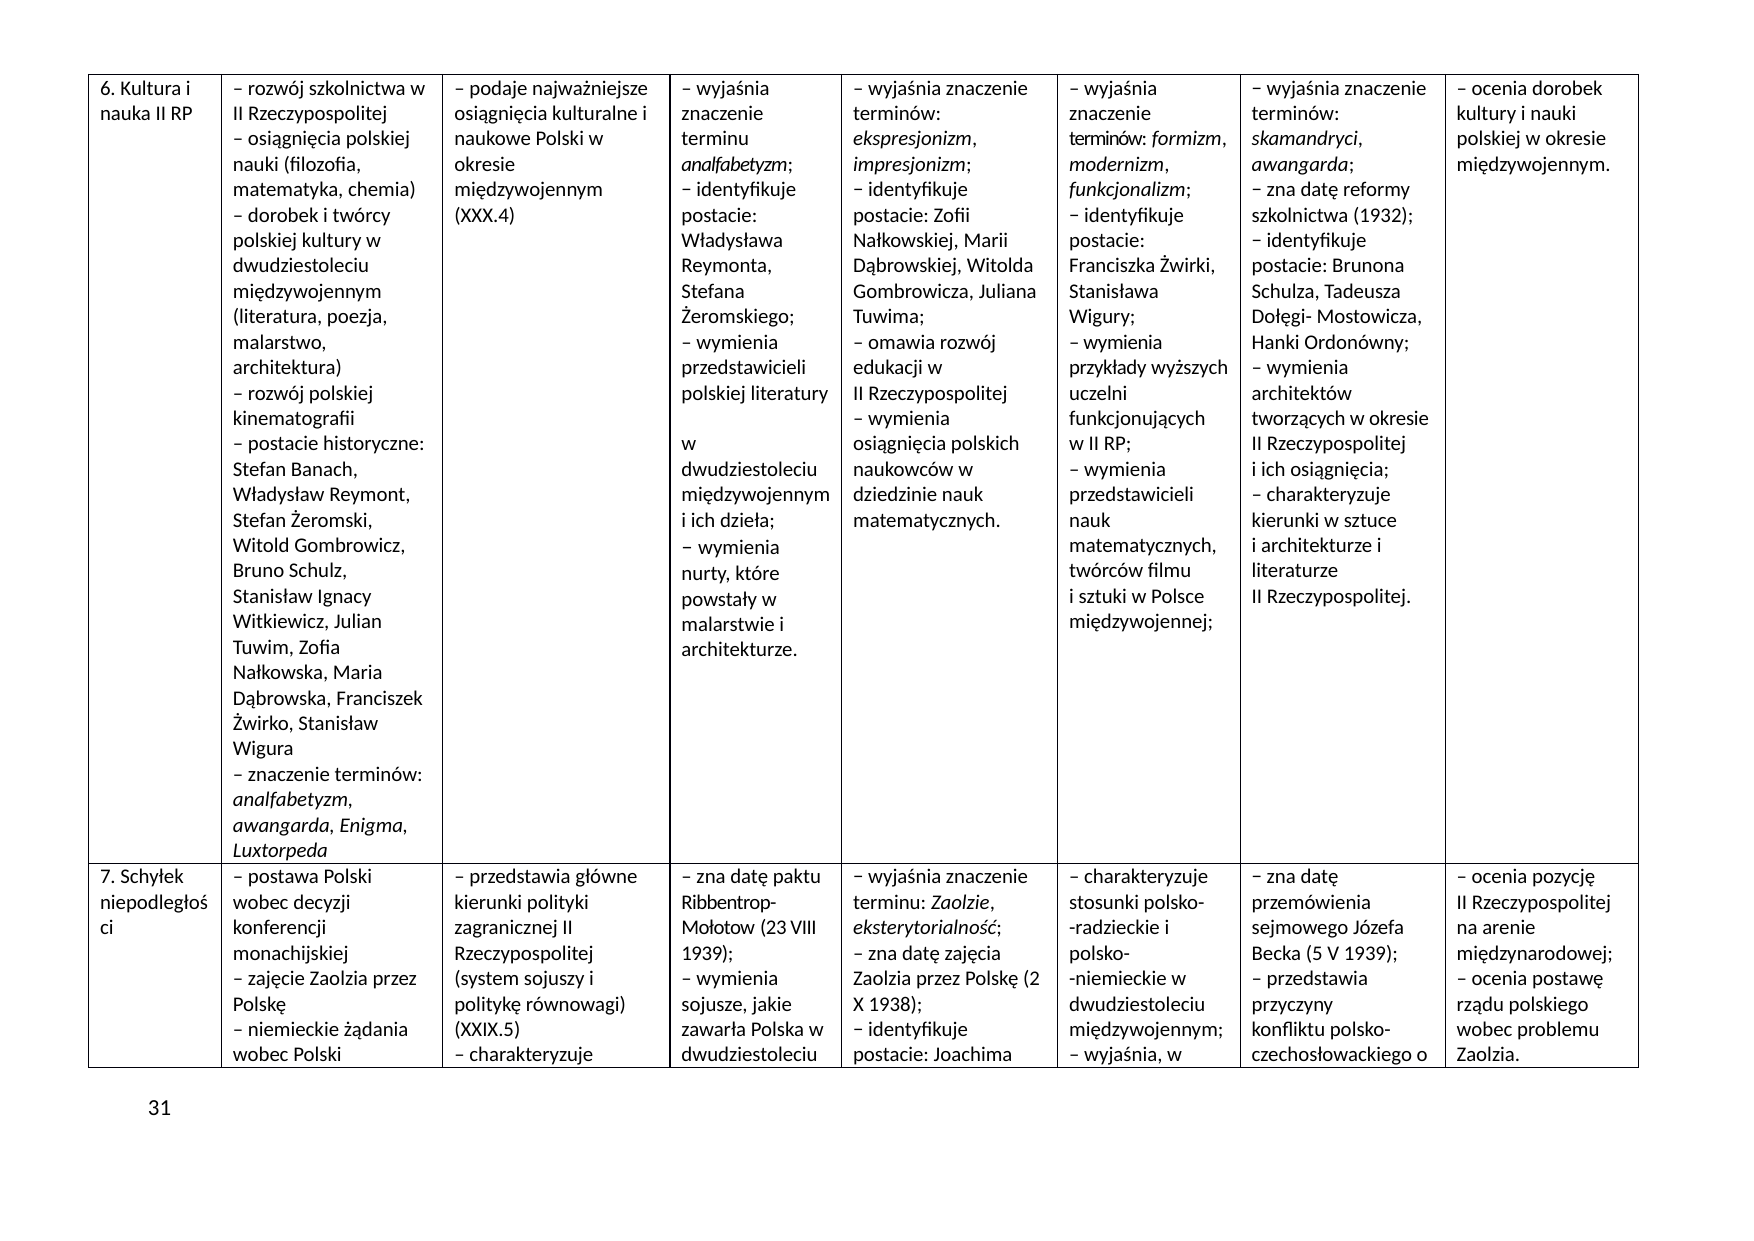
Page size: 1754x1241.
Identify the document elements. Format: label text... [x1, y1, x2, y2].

table_cell 7. Schyłek niepodległości [89, 864, 221, 1067]
table_cell − wyjaśnia znaczenie terminu: Zaolzie, eksterytorialność; – zna datę zajęcia Zaolzia przez Polskę (2 X 1938); − identyfikuje postacie: Joachima [842, 864, 1057, 1067]
table_cell – rozwój szkolnictwa w II Rzeczypospolitej – osiągnięcia polskiej nauki (filozofia, matematyka, chemia) – dorobek i twórcy polskiej kultury w dwudziestoleciu międzywojennym (literatura, poezja, malarstwo, architektura) – rozwój polskiej kinematografii – postacie historyczne: Stefan Banach, Władysław Reymont, Stefan Żeromski, Witold Gombrowicz, Bruno Schulz, Stanisław Ignacy Witkiewicz, Julian Tuwim, Zofia Nałkowska, Maria Dąbrowska, Franciszek Żwirko, Stanisław Wigura – znaczenie terminów: analfabetyzm, awangarda, Enigma, Luxtorpeda [222, 75, 442, 863]
table_cell – podaje najważniejsze osiągnięcia kulturalne i naukowe Polski w okresie międzywojennym (XXX.4) [443, 75, 669, 863]
table_cell – ocenia dorobek kultury i nauki polskiej w okresie międzywojennym. [1446, 75, 1638, 863]
table_cell – postawa Polski wobec decyzji konferencji monachijskiej – zajęcie Zaolzia przez Polskę – niemieckie żądania wobec Polski [222, 864, 442, 1067]
table_cell − zna datę przemówienia sejmowego Józefa Becka (5 V 1939); – przedstawia przyczyny konfliktu polsko- czechosłowackiego o [1241, 864, 1445, 1067]
table_cell – wyjaśnia znaczenie terminów: formizm, modernizm, funkcjonalizm; − identyfikuje postacie: Franciszka Żwirki, Stanisława Wigury; – wymienia przykłady wyższych uczelni funkcjonujących w II RP; – wymienia przedstawicieli nauk matematycznych, twórców filmu i sztuki w Polsce międzywojennej; [1058, 75, 1240, 863]
table_cell − wyjaśnia znaczenie terminów: skamandryci, awangarda; − zna datę reformy szkolnictwa (1932); − identyfikuje postacie: Brunona Schulza, Tadeusza Dołęgi- Mostowicza, Hanki Ordonówny; – wymienia architektów tworzących w okresie II Rzeczypospolitej i ich osiągnięcia; – charakteryzuje kierunki w sztuce i architekturze i literaturze II Rzeczypospolitej. [1241, 75, 1445, 863]
table_cell – ocenia pozycję II Rzeczypospolitej na arenie międzynarodowej; – ocenia postawę rządu polskiego wobec problemu Zaolzia. [1446, 864, 1638, 1067]
table_cell – wyjaśnia znaczenie terminów: ekspresjonizm, impresjonizm; − identyfikuje postacie: Zofii Nałkowskiej, Marii Dąbrowskiej, Witolda Gombrowicza, Juliana Tuwima; – omawia rozwój edukacji w II Rzeczypospolitej – wymienia osiągnięcia polskich naukowców w dziedzinie nauk matematycznych. [842, 75, 1057, 863]
table_cell – charakteryzuje stosunki polsko- -radzieckie i polsko- -niemieckie w dwudziestoleciu międzywojennym; – wyjaśnia, w [1058, 864, 1240, 1067]
table_cell – wyjaśnia znaczenie terminu analfabetyzm; − identyfikuje postacie: Władysława Reymonta, Stefana Żeromskiego; – wymienia przedstawicieli polskiej literatury w dwudziestoleciu międzywojennym i ich dzieła; – wymienia nurty, które powstały w malarstwie i architekturze. [671, 75, 841, 863]
table_cell 6. Kultura i nauka II RP [89, 75, 221, 863]
table_cell – zna datę paktu Ribbentrop-Mołotow (23 VIII 1939); – wymienia sojusze, jakie zawarła Polska w dwudziestoleciu [671, 864, 841, 1067]
table_cell – przedstawia główne kierunki polityki zagranicznej II Rzeczypospolitej (system sojuszy i politykę równowagi) (XXIX.5) – charakteryzuje [443, 864, 669, 1067]
